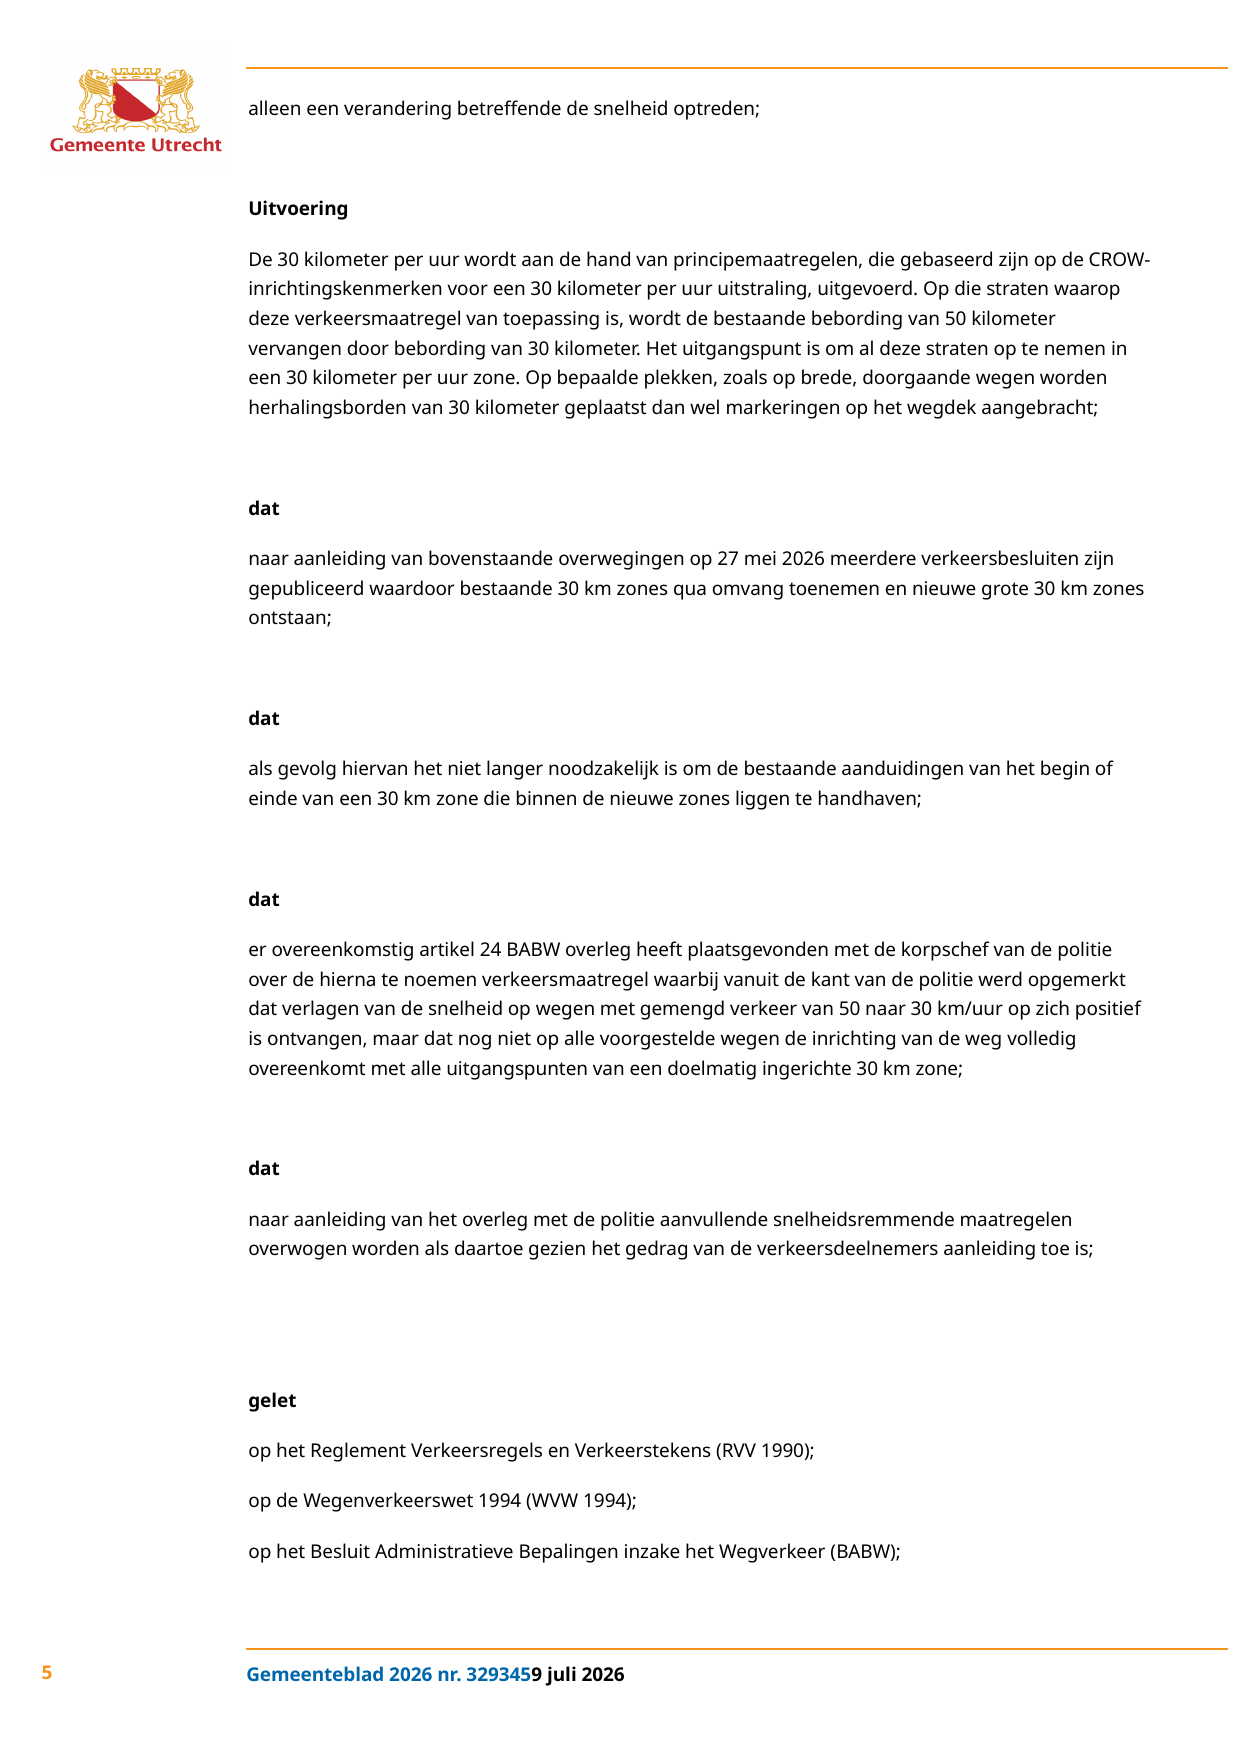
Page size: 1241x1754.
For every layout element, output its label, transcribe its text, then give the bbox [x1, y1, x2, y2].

text als gevolg hiervan het niet langer noodzakelijk is om de bestaande aanduidingen van het begin of einde van een 30 km zone die binnen de nieuwe zones liggen te handhaven; [248, 756, 1152, 811]
picture [41, 47, 231, 172]
text Uitvoering [248, 196, 1152, 221]
text dat [248, 495, 1152, 521]
text op de Wegenverkeerswet 1994 (WVW 1994); [248, 1488, 1152, 1513]
text op het Besluit Administratieve Bepalingen inzake het Wegverkeer (BABW); [248, 1538, 1152, 1564]
text dat [248, 705, 1152, 731]
text alleen een verandering betreffende de snelheid optreden; [248, 95, 1152, 121]
text er overeenkomstig artikel 24 BABW overleg heeft plaatsgevonden met de korpschef van de politie over de hierna te noemen verkeersmaatregel waarbij vanuit de kant van de politie werd opgemerkt dat verlagen van de snelheid op wegen met gemengd verkeer van 50 naar 30 km/uur op zich positief is ontvangen, maar dat nog niet op alle voorgestelde wegen de inrichting van de weg volledig overeenkomt met alle uitgangspunten van een doelmatig ingerichte 30 km zone; [248, 936, 1152, 1081]
text naar aanleiding van het overleg met de politie aanvullende snelheidsremmende maatregelen overwogen worden als daartoe gezien het gedrag van de verkeersdeelnemers aanleiding toe is; [248, 1206, 1152, 1261]
text op het Reglement Verkeersregels en Verkeerstekens (RVV 1990); [248, 1437, 1152, 1463]
text dat [248, 1156, 1152, 1181]
text De 30 kilometer per uur wordt aan de hand van principemaatregelen, die gebaseerd zijn op de CROW-inrichtingskenmerken voor een 30 kilometer per uur uitstraling, uitgevoerd. Op die straten waarop deze verkeersmaatregel van toepassing is, wordt de bestaande bebording van 50 kilometer vervangen door bebording van 30 kilometer. Het uitgangspunt is om al deze straten op te nemen in een 30 kilometer per uur zone. Op bepaalde plekken, zoals op brede, doorgaande wegen worden herhalingsborden van 30 kilometer geplaatst dan wel markeringen op het wegdek aangebracht; [248, 246, 1152, 420]
text gelet [248, 1387, 1152, 1413]
text naar aanleiding van bovenstaande overwegingen op 27 mei 2026 meerdere verkeersbesluiten zijn gepubliceerd waardoor bestaande 30 km zones qua omvang toenemen en nieuwe grote 30 km zones ontstaan; [248, 545, 1152, 630]
text dat [248, 886, 1152, 912]
